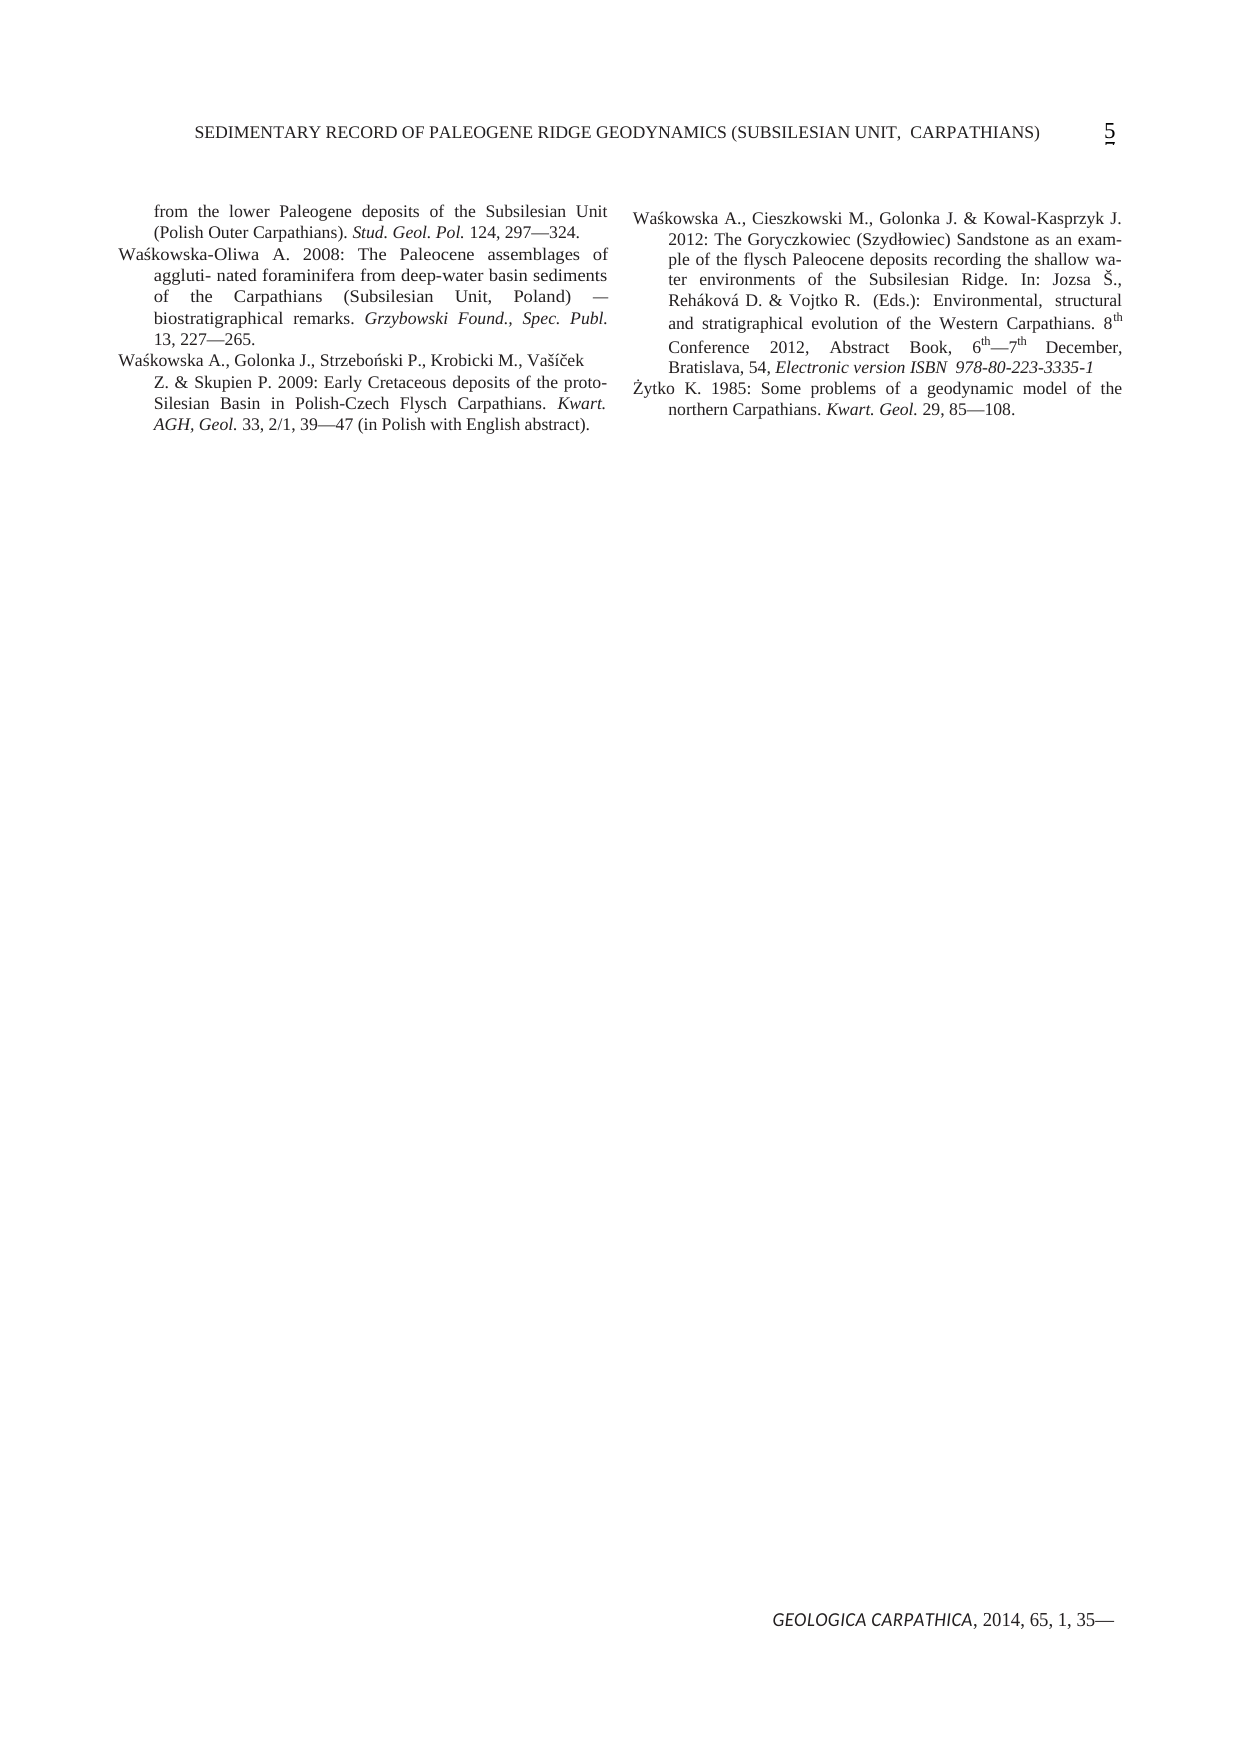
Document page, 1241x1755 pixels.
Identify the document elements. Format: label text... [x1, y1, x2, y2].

text Waśkowska A., Cieszkowski M., Golonka J. & Kowal-Kasprzyk J. 2012: The Goryczkowiec (Szydłowiec) Sandstone as an exam- ple of the flysch Paleocene deposits recording the shallow wa- ter environments of the Subsilesian Ridge. In: Jozsa Š., Reháková D. & Vojtko R. (Eds.): Environmental, structural and stratigraphical evolution of the Western Carpathians. 8th Conference 2012, Abstract Book, 6th—7th December, Bratislava, 54, Electronic version ISBN 978-80-223-3335-1 [633, 208, 1123, 377]
text Żytko K. 1985: Some problems of a geodynamic model of the northern Carpathians. Kwart. Geol. 29, 85—108. [633, 378, 1123, 419]
text from the lower Paleogene deposits of the Subsilesian Unit (Polish Outer Carpathians). Stud. Geol. Pol. 124, 297—324. [153, 201, 608, 243]
text Waśkowska A., Golonka J., Strzeboński P., Krobicki M., Vašíček [118, 351, 608, 371]
text Z. & Skupien P. 2009: Early Cretaceous deposits of the proto- Silesian Basin in Polish-Czech Flysch Carpathians. Kwart. AGH, Geol. 33, 2/1, 39—47 (in Polish with English abstract). [153, 372, 608, 434]
text Waśkowska-Oliwa A. 2008: The Paleocene assemblages of aggluti- nated foraminifera from deep-water basin sediments of the Carpathians (Subsilesian Unit, Poland) – biostratigraphical remarks. Grzybowski Found., Spec. Publ. 13, 227—265. [118, 244, 608, 349]
